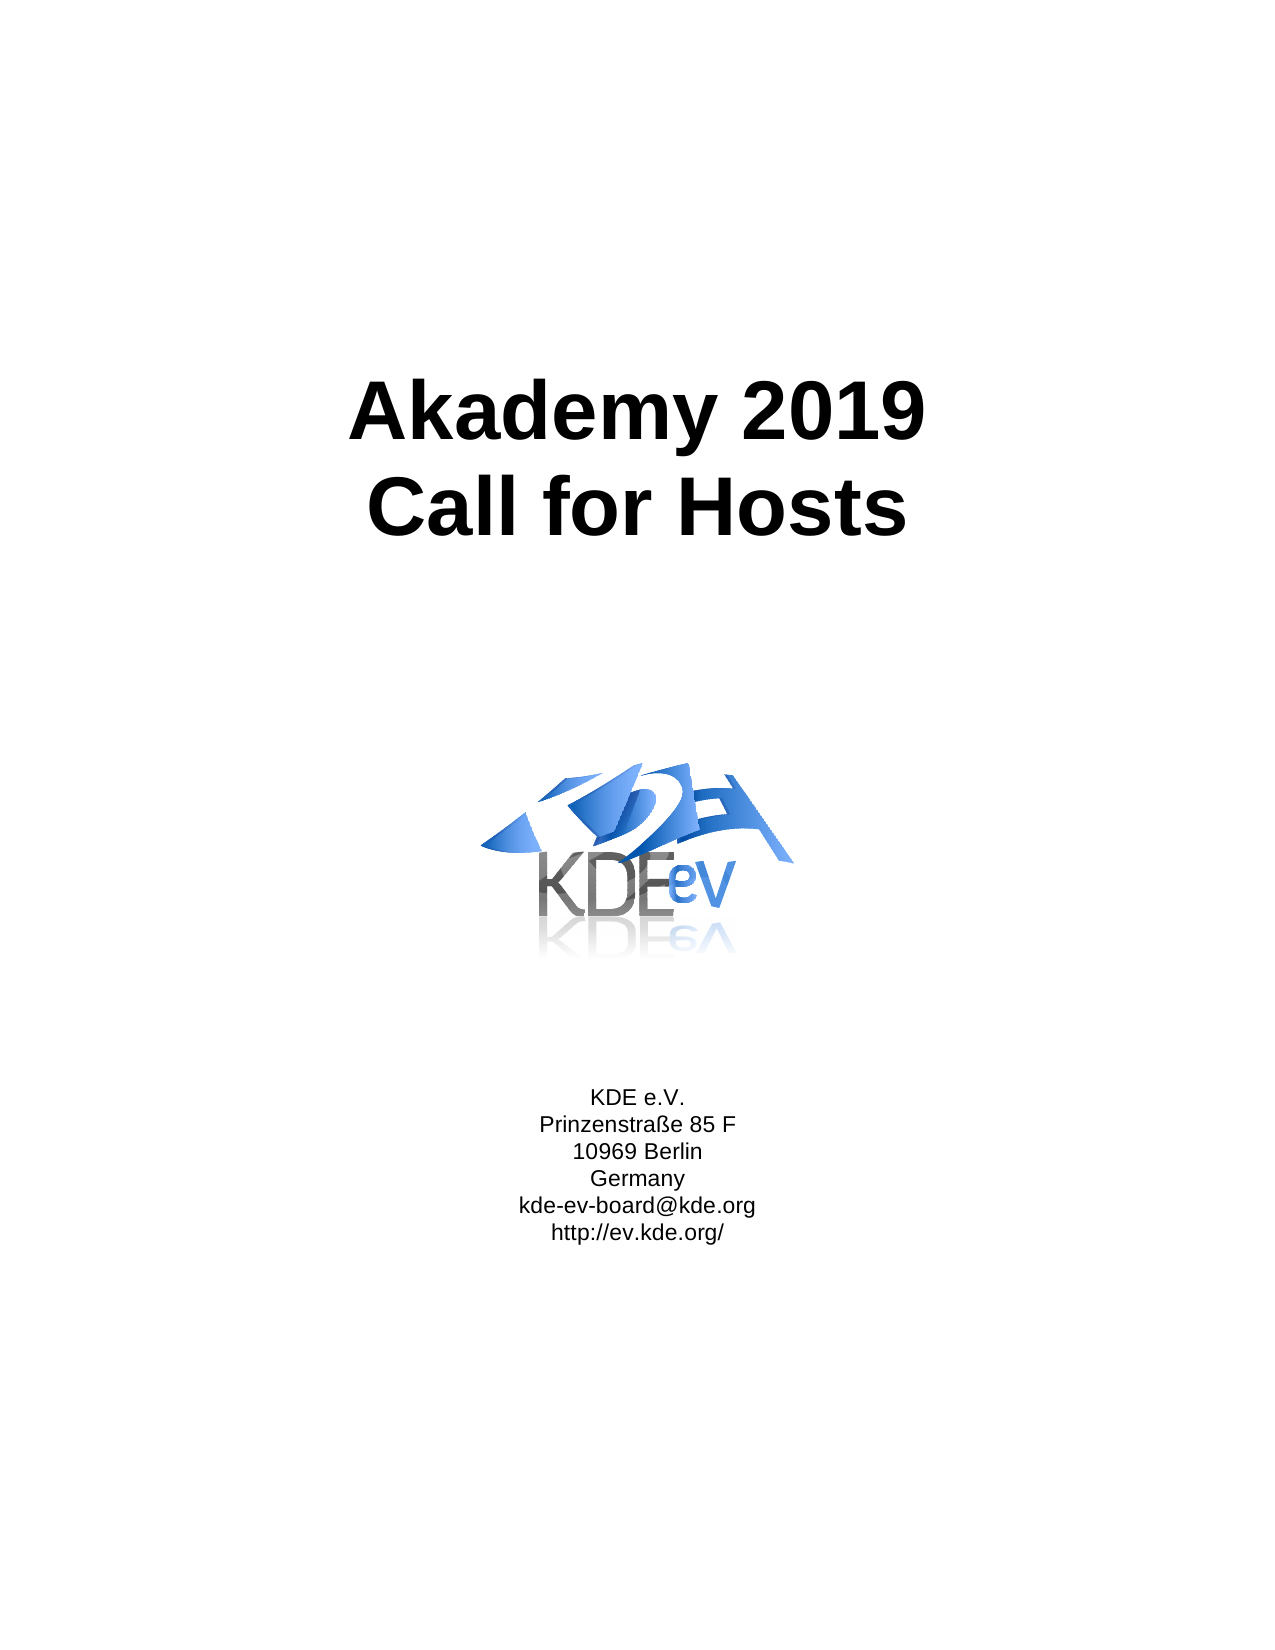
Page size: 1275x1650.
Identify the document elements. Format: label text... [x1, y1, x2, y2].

text KDE e.V. [132, 1083, 1143, 1110]
text Germany [132, 1164, 1143, 1191]
text Call for Hosts [132, 457, 1143, 553]
text Prinzenstraße 85 F [132, 1110, 1143, 1137]
text Akademy 2019 [132, 362, 1143, 457]
text http://ev.kde.org/ [132, 1218, 1143, 1245]
text kde-ev-board@kde.org [132, 1191, 1143, 1218]
text 10969 Berlin [132, 1137, 1143, 1164]
